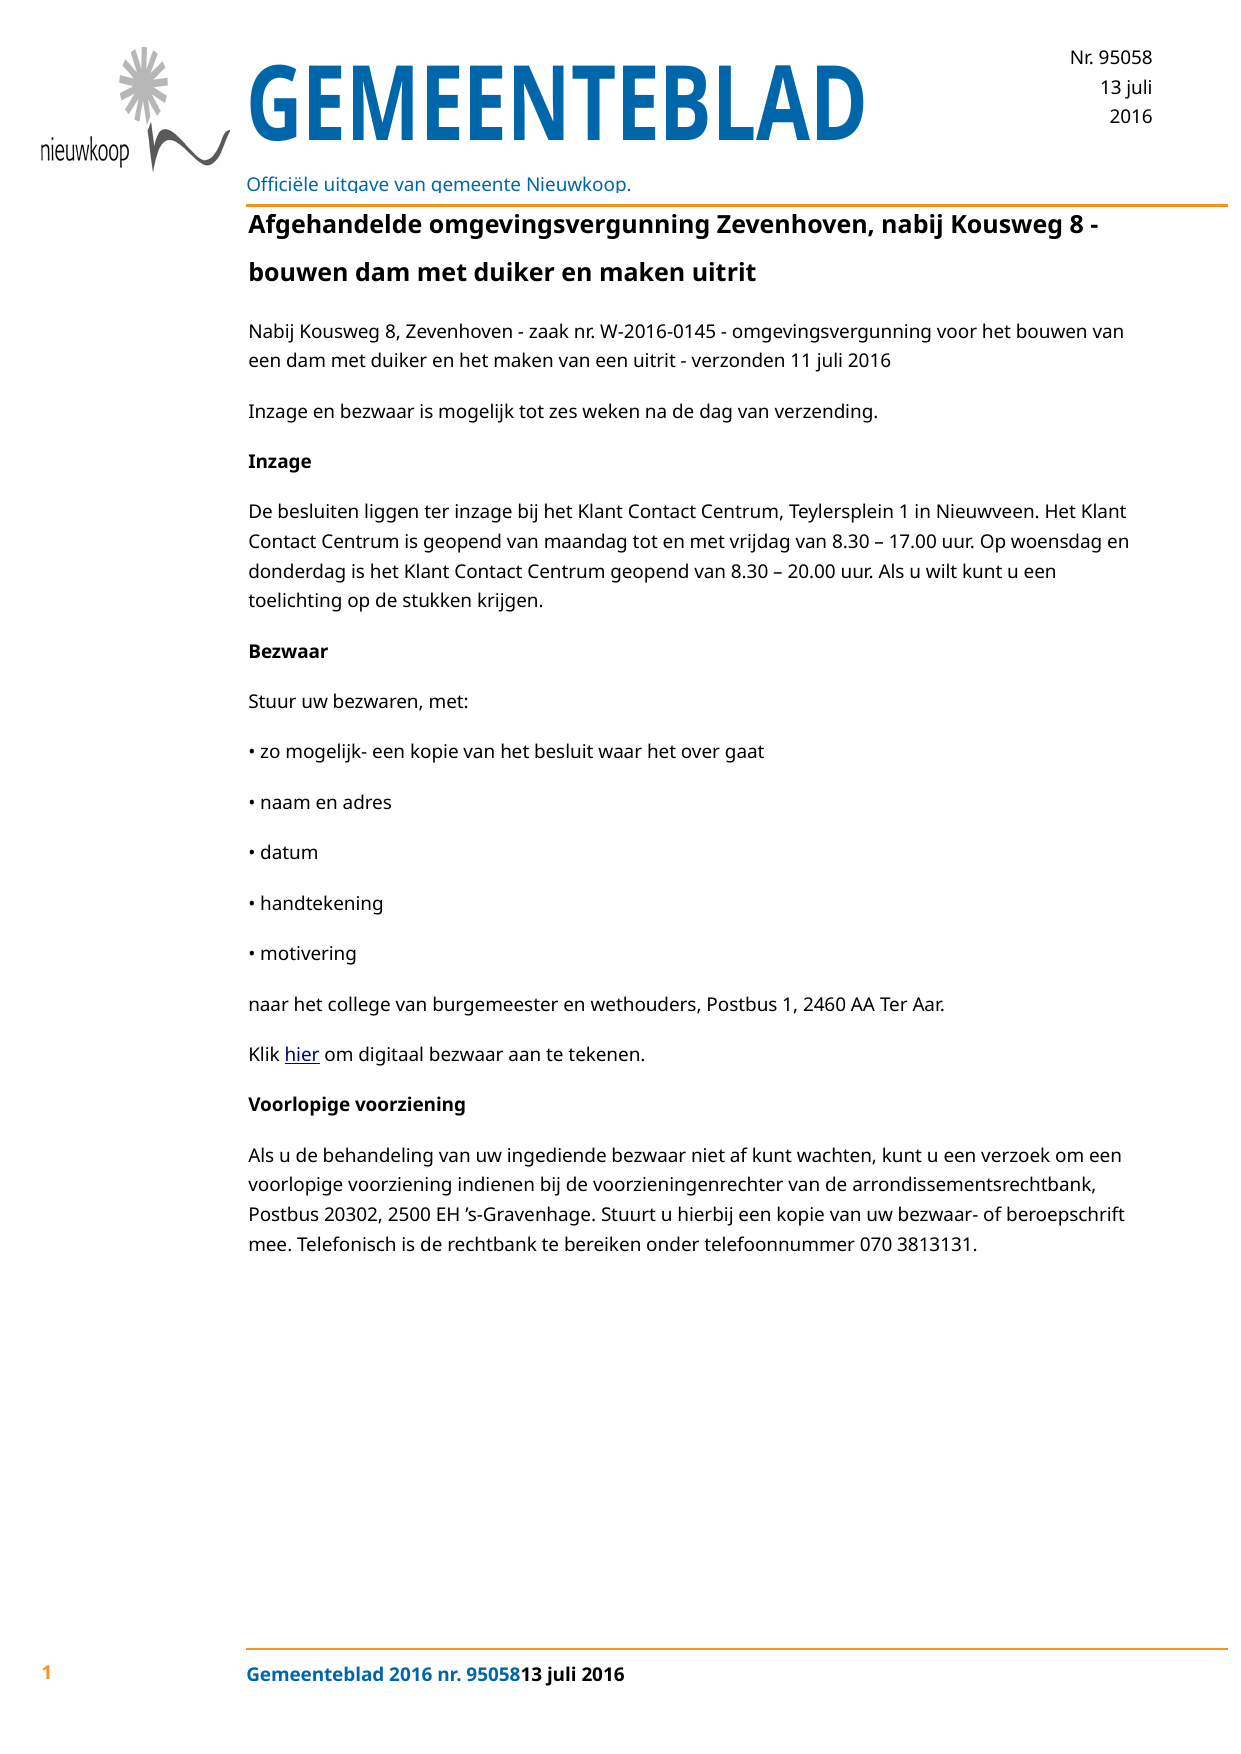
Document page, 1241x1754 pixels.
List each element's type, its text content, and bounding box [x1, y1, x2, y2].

text Bezwaar [248, 638, 1152, 664]
text Klik hier om digitaal bezwaar aan te tekenen. [248, 1041, 1152, 1067]
text De besluiten liggen ter inzage bij het Klant Contact Centrum, Teylersplein 1 in Nieuwveen. Het Klant Contact Centrum is geopend van maandag tot en met vrijdag van 8.30 – 17.00 uur. Op woensdag en donderdag is het Klant Contact Centrum geopend van 8.30 – 20.00 uur. Als u wilt kunt u een toelichting op de stukken krijgen. [248, 499, 1152, 613]
text • datum [248, 839, 1152, 865]
text naar het college van burgemeester en wethouders, Postbus 1, 2460 AA Ter Aar. [248, 991, 1152, 1017]
text Afgehandelde omgevingsvergunning Zevenhoven, nabij Kousweg 8 - bouwen dam met duiker en maken uitrit [248, 207, 1152, 288]
text Nabij Kousweg 8, Zevenhoven - zaak nr. W-2016-0145 - omgevingsvergunning voor het bouwen van een dam met duiker en het maken van een uitrit - verzonden 11 juli 2016 [248, 318, 1152, 373]
text Inzage [248, 448, 1152, 474]
text Voorlopige voorziening [248, 1092, 1152, 1117]
text • handtekening [248, 890, 1152, 916]
text Stuur uw bezwaren, met: [248, 688, 1152, 714]
text • motivering [248, 940, 1152, 966]
text Inzage en bezwaar is mogelijk tot zes weken na de dag van verzending. [248, 398, 1152, 424]
text • zo mogelijk- een kopie van het besluit waar het over gaat [248, 739, 1152, 764]
text • naam en adres [248, 789, 1152, 815]
picture [41, 47, 231, 172]
text Als u de behandeling van uw ingediende bezwaar niet af kunt wachten, kunt u een verzoek om een voorlopige voorziening indienen bij de voorzieningenrechter van de arrondissementsrechtbank, Postbus 20302, 2500 EH ’s-Gravenhage. Stuurt u hierbij een kopie van uw bezwaar- of beroepschrift mee. Telefonisch is de rechtbank te bereiken onder telefoonnummer 070 3813131. [248, 1142, 1152, 1257]
